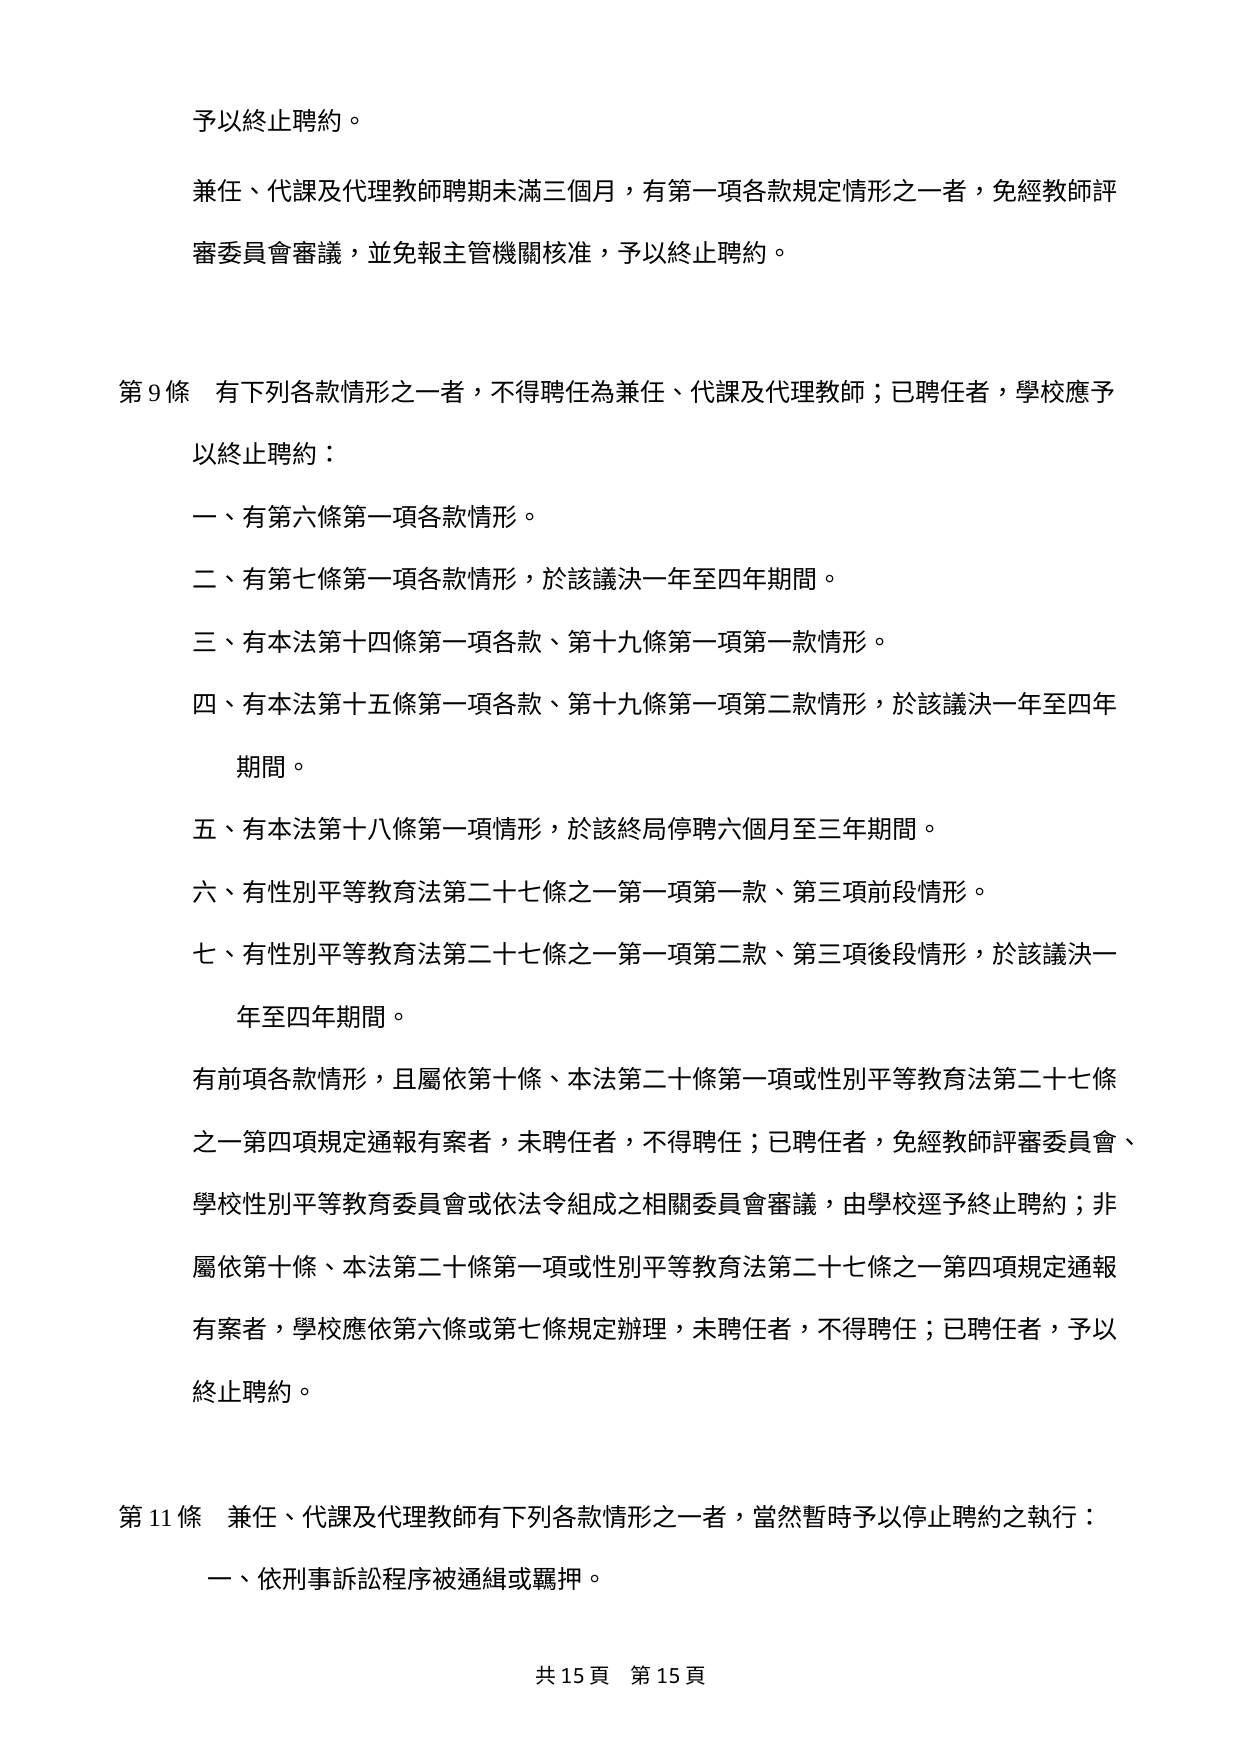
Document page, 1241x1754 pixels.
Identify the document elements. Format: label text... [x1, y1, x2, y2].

text 一、有第六條第一項各款情形。 [192, 474, 1122, 536]
text 第11條 兼任、代課及代理教師有下列各款情形之一者，當然暫時予以停止聘約之執行： [118, 1474, 1122, 1536]
text 一、依刑事訴訟程序被通緝或羈押。 [207, 1536, 1122, 1599]
text 四、有本法第十五條第一項各款、第十九條第一項第二款情形，於該議決一年至四年期間。 [192, 661, 1122, 786]
text 三、有本法第十四條第一項各款、第十九條第一項第一款情形。 [192, 599, 1122, 661]
text 六、有性別平等教育法第二十七條之一第一項第一款、第三項前段情形。 [192, 849, 1122, 911]
text 第9條 有下列各款情形之一者，不得聘任為兼任、代課及代理教師；已聘任者，學校應予以終止聘約： [118, 349, 1122, 474]
text 二、有第七條第一項各款情形，於該議決一年至四年期間。 [192, 536, 1122, 599]
text 兼任、代課及代理教師聘期在三個月以上，有第一項第三款或第四款規定情形之一者，應經教師評審委員會委員三分之二以上出席及出席委員二分之一以上之審議通過，並報主管機關核准後，予以終止聘約；有第一項第五款規定情形者，應經教師評審委員會委員三分之二以上出席及出席委員三分之二以上之審議通過，並報主管機關核准後，予以終止聘約。 [192, 78, 1122, 141]
text 七、有性別平等教育法第二十七條之一第一項第二款、第三項後段情形，於該議決一年至四年期間。 [192, 911, 1122, 1036]
text 兼任、代課及代理教師聘期未滿三個月，有第一項各款規定情形之一者，免經教師評審委員會審議，並免報主管機關核准，予以終止聘約。 [192, 147, 1122, 272]
text 有前項各款情形，且屬依第十條、本法第二十條第一項或性別平等教育法第二十七條之一第四項規定通報有案者，未聘任者，不得聘任；已聘任者，免經教師評審委員會、學校性別平等教育委員會或依法令組成之相關委員會審議，由學校逕予終止聘約；非屬依第十條、本法第二十條第一項或性別平等教育法第二十七條之一第四項規定通報有案者，學校應依第六條或第七條規定辦理，未聘任者，不得聘任；已聘任者，予以終止聘約。 [192, 1036, 1122, 1411]
text 五、有本法第十八條第一項情形，於該終局停聘六個月至三年期間。 [192, 786, 1122, 849]
